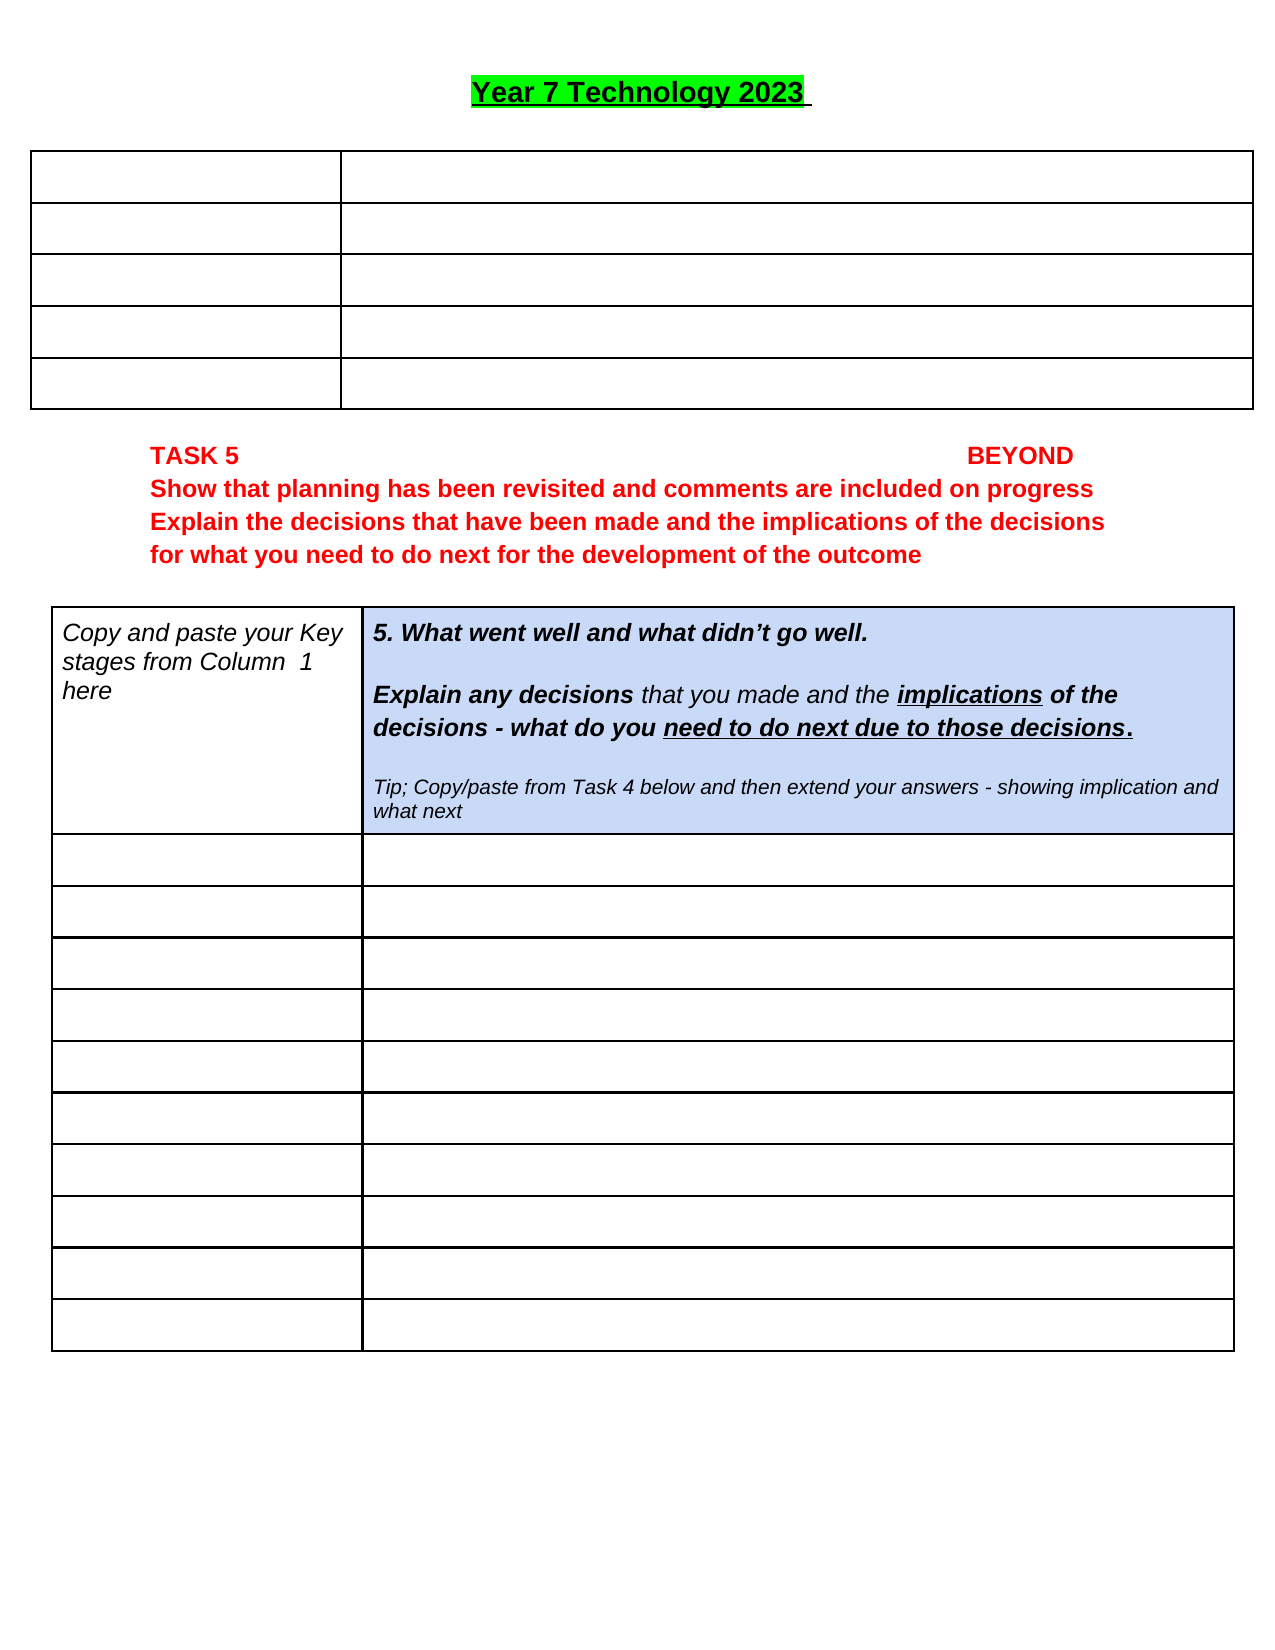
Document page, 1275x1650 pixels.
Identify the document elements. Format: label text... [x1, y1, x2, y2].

table_cell [53, 1094, 361, 1143]
table_cell [342, 204, 1252, 253]
table_cell [364, 1249, 1233, 1298]
table_cell [342, 152, 1252, 202]
table_header 5. What went well and what didn’t go well. Explain any decisions that you made and the implications of the decisions - what do you need to do next due to those decisions. Tip; Copy/paste from Task 4 below and then extend your answers - showing implication and what next [364, 608, 1233, 833]
table_cell [364, 835, 1233, 885]
table_cell [364, 1042, 1233, 1091]
table_cell [53, 887, 361, 936]
table_cell [364, 1300, 1233, 1350]
table_cell [342, 307, 1252, 357]
table_cell [364, 939, 1233, 988]
table_cell [364, 1094, 1233, 1143]
text TASK 5 BEYOND [150, 441, 1125, 469]
table_cell [342, 359, 1252, 408]
table_cell [342, 255, 1252, 305]
table_cell [32, 307, 340, 357]
table_cell [364, 1145, 1233, 1195]
table_cell [53, 835, 361, 885]
table_cell [364, 1197, 1233, 1246]
table_cell [32, 359, 340, 408]
text Show that planning has been revisited and comments are included on progress [150, 474, 1125, 502]
table_cell [53, 1249, 361, 1298]
table_cell [53, 990, 361, 1040]
table_cell [32, 255, 340, 305]
table_cell [53, 1197, 361, 1246]
table_cell [53, 1145, 361, 1195]
table_cell [32, 152, 340, 202]
table_header Copy and paste your Key stages from Column 1 here [53, 608, 361, 833]
table_cell [53, 1042, 361, 1091]
table_cell [364, 990, 1233, 1040]
table_cell [53, 1300, 361, 1350]
table_cell [32, 204, 340, 253]
table_cell [53, 939, 361, 988]
table_cell [364, 887, 1233, 936]
text Explain the decisions that have been made and the implications of the decisions for what you need to do next for the development of the outcome [150, 507, 1125, 568]
